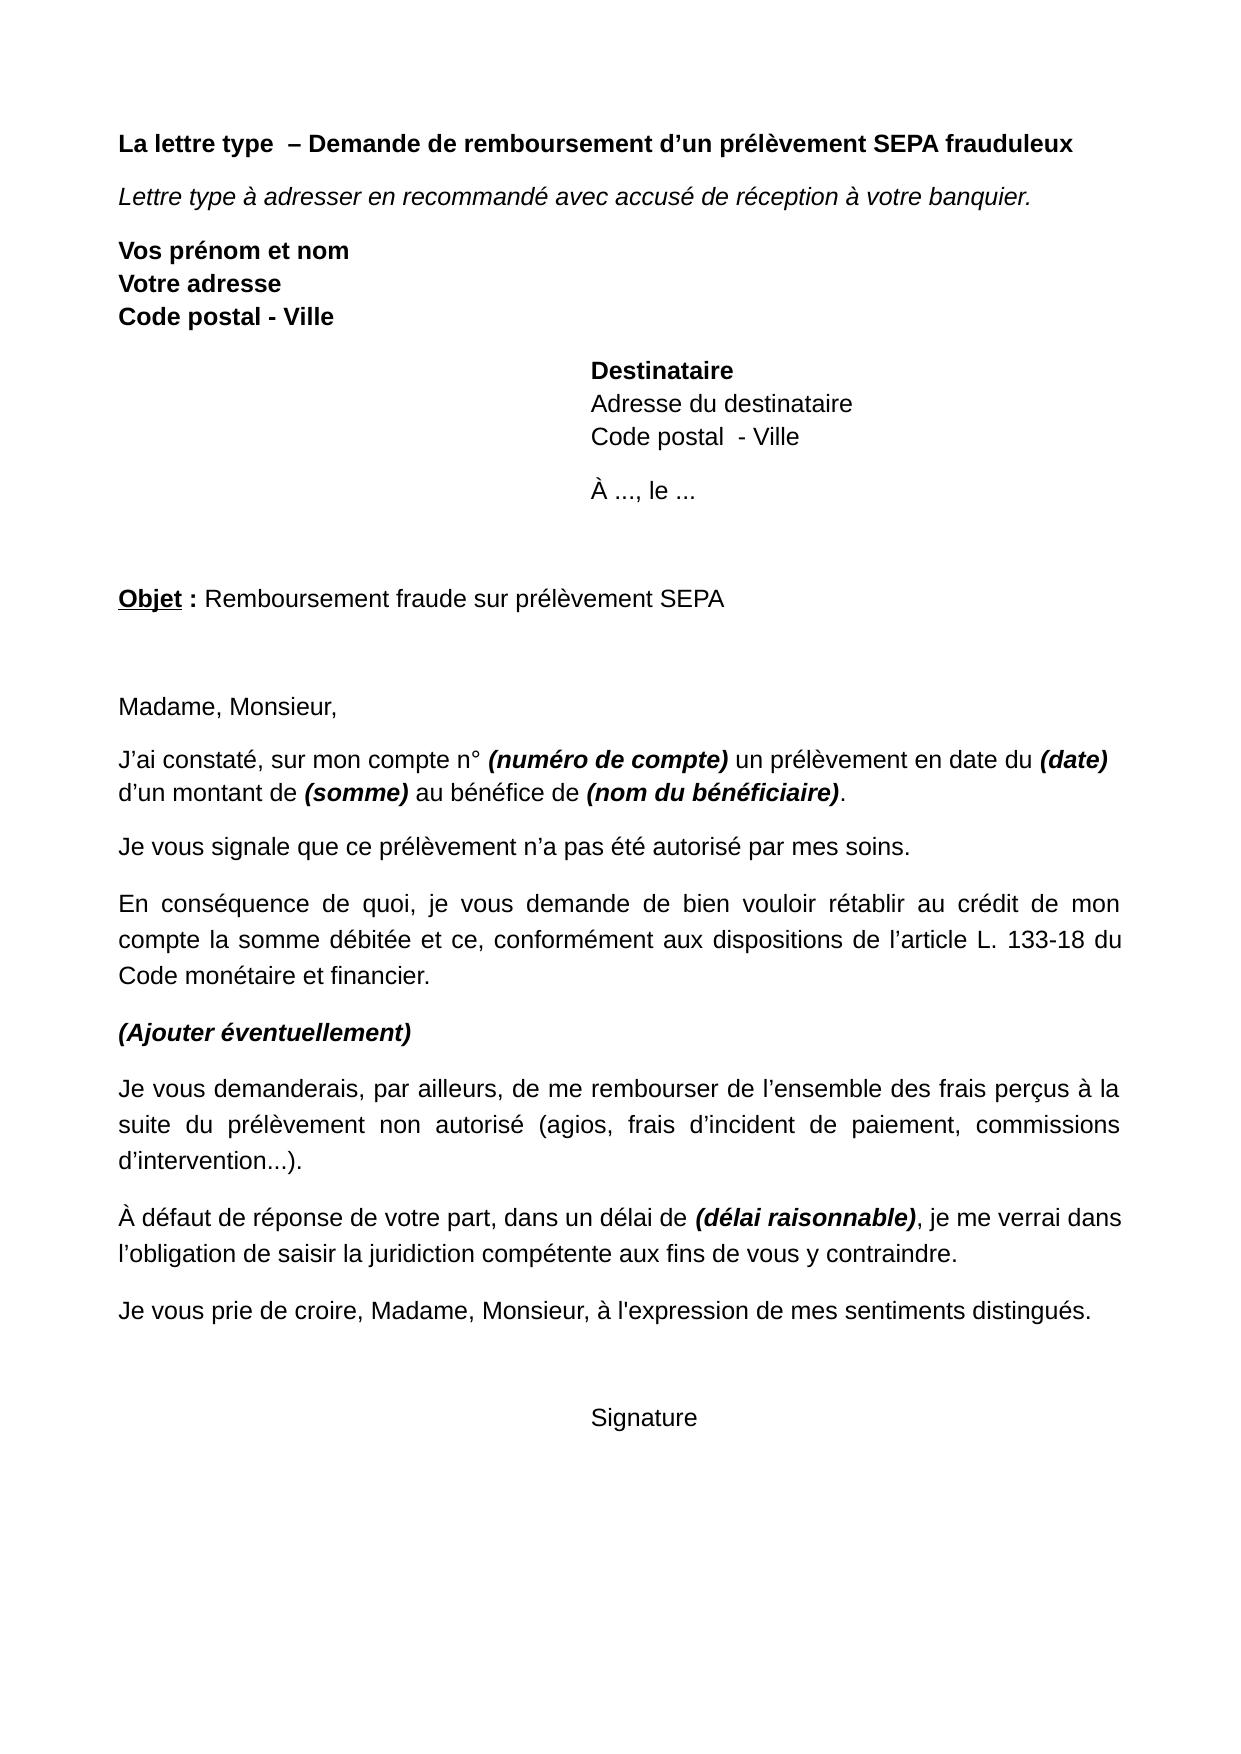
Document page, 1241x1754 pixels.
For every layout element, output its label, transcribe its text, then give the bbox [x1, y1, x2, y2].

text Madame, Monsieur, [118, 691, 1122, 720]
text (Ajouter éventuellement) [118, 1018, 1122, 1046]
text Destinataire Adresse du destinataire Code postal - Ville [591, 356, 1122, 451]
text Objet : Remboursement fraude sur prélèvement SEPA [118, 584, 1122, 612]
text À défaut de réponse de votre part, dans un délai de (délai raisonnable), je me verrai dans l’obligation de saisir la juridiction compétente aux fins de vous y contraindre. [118, 1203, 1122, 1268]
text Je vous prie de croire, Madame, Monsieur, à l'expression de mes sentiments distingués. [118, 1296, 1122, 1324]
text Vos prénom et nom Votre adresse Code postal - Ville [118, 236, 1122, 331]
text Lettre type à adresser en recommandé avec accusé de réception à votre banquier. [118, 182, 1122, 211]
text La lettre type – Demande de remboursement d’un prélèvement SEPA frauduleux [118, 128, 1122, 157]
text Signature [591, 1403, 1122, 1432]
text J’ai constaté, sur mon compte n° (numéro de compte) un prélèvement en date du (date) d’un montant de (somme) au bénéfice de (nom du bénéficiaire). [118, 745, 1122, 807]
text À ..., le ... [591, 476, 1122, 505]
text En conséquence de quoi, je vous demande de bien vouloir rétablir au crédit de mon compte la somme débitée et ce, conformément aux dispositions de l’article L. 133-18 du Code monétaire et financier. [118, 889, 1122, 989]
text Je vous demanderais, par ailleurs, de me rembourser de l’ensemble des frais perçus à la suite du prélèvement non autorisé (agios, frais d’incident de paiement, commissions d’intervention...). [118, 1074, 1122, 1175]
text Je vous signale que ce prélèvement n’a pas été autorisé par mes soins. [118, 832, 1122, 861]
